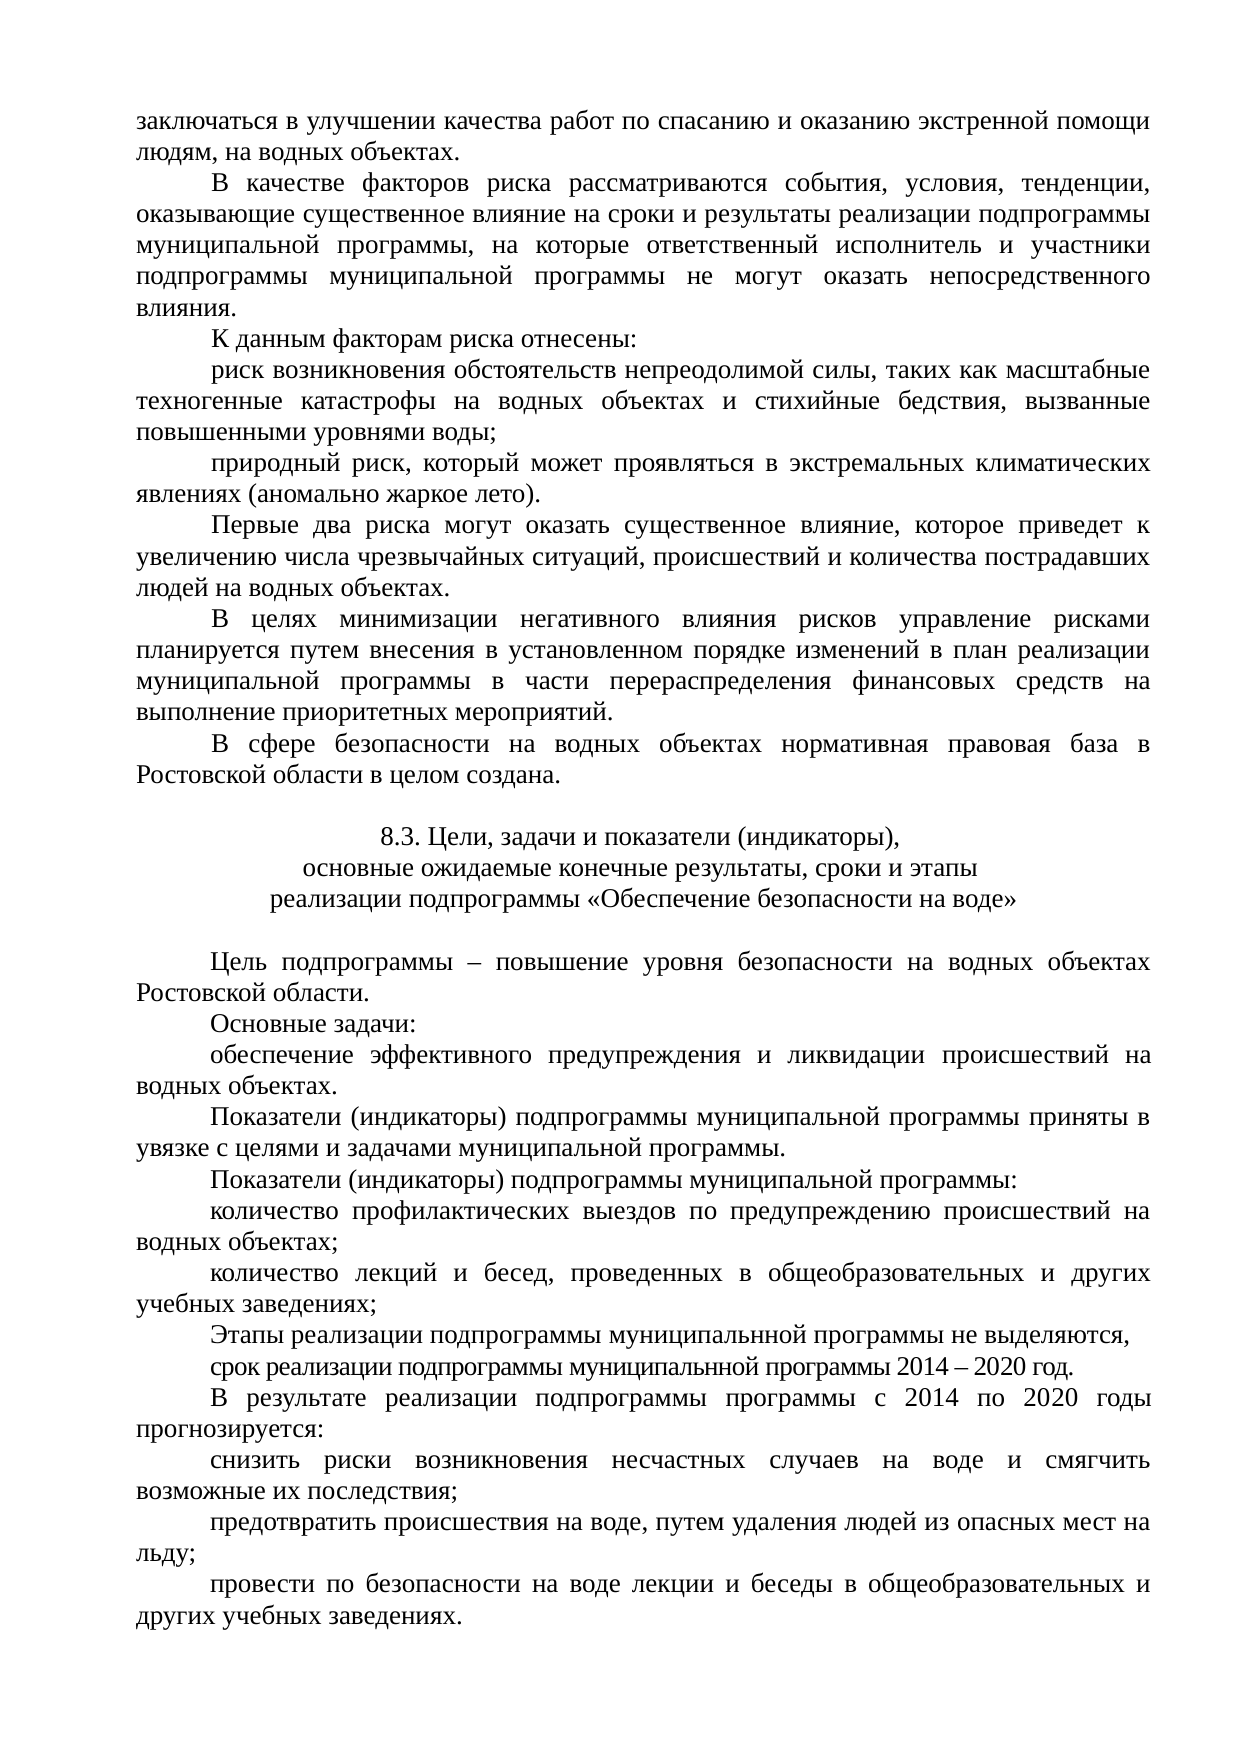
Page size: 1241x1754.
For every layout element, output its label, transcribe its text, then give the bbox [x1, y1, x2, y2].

text Показатели (индикаторы) подпрограммы муниципальной программы: [136, 1163, 1152, 1194]
text Показатели (индикаторы) подпрограммы муниципальной программы приняты в увязке с целями и задачами муниципальной программы. [136, 1100, 1152, 1163]
text природный риск, который может проявляться в экстремальных климатических явлениях (аномально жаркое лето). [136, 446, 1152, 509]
text обеспечение эффективного предупреждения и ликвидации происшествий на водных объектах. [136, 1038, 1152, 1100]
text Цель подпрограммы – повышение уровня безопасности на водных объектах Ростовской области. [136, 945, 1152, 1007]
text 8.3. Цели, задачи и показатели (индикаторы), основные ожидаемые конечные результаты, сроки и этапы реализации подпрограммы «Обеспечение безопасности на воде» [136, 820, 1152, 913]
text риск возникновения обстоятельств непреодолимой силы, таких как масштабные техногенные катастрофы на водных объектах и стихийные бедствия, вызванные повышенными уровнями воды; [136, 353, 1152, 446]
text снизить риски возникновения несчастных случаев на воде и смягчить возможные их последствия; [136, 1443, 1152, 1505]
text В результате реализации подпрограммы программы с 2014 по 2020 годы прогнозируется: [136, 1381, 1152, 1443]
text Этапы реализации подпрограммы муниципальнной программы не выделяются, [136, 1318, 1152, 1349]
text количество профилактических выездов по предупреждению происшествий на водных объектах; [136, 1194, 1152, 1256]
text В целях минимизации негативного влияния рисков управление рисками планируется путем внесения в установленном порядке изменений в план реализации муниципальной программы в части перераспределения финансовых средств на выполнение приоритетных мероприятий. [136, 602, 1152, 727]
text предотвратить происшествия на воде, путем удаления людей из опасных мест на льду; [136, 1505, 1152, 1568]
text заключаться в улучшении качества работ по спасанию и оказанию экстренной помощи людям, на водных объектах. [136, 104, 1152, 166]
text В качестве факторов риска рассматриваются события, условия, тенденции, оказывающие существенное влияние на сроки и результаты реализации подпрограммы муниципальной программы, на которые ответственный исполнитель и участники подпрограммы муниципальной программы не могут оказать непосредственного влияния. [136, 166, 1152, 322]
text Основные задачи: [136, 1007, 1152, 1038]
text В сфере безопасности на водных объектах нормативная правовая база в Ростовской области в целом создана. [136, 727, 1152, 789]
text К данным факторам риска отнесены: [136, 322, 1152, 353]
text количество лекций и бесед, проведенных в общеобразовательных и других учебных заведениях; [136, 1256, 1152, 1318]
text провести по безопасности на воде лекции и беседы в общеобразовательных и других учебных заведениях. [136, 1568, 1152, 1630]
text Первые два риска могут оказать существенное влияние, которое приведет к увеличению числа чрезвычайных ситуаций, происшествий и количества пострадавших людей на водных объектах. [136, 509, 1152, 602]
text срок реализации подпрограммы муниципальнной программы 2014 – 2020 год. [136, 1349, 1152, 1381]
